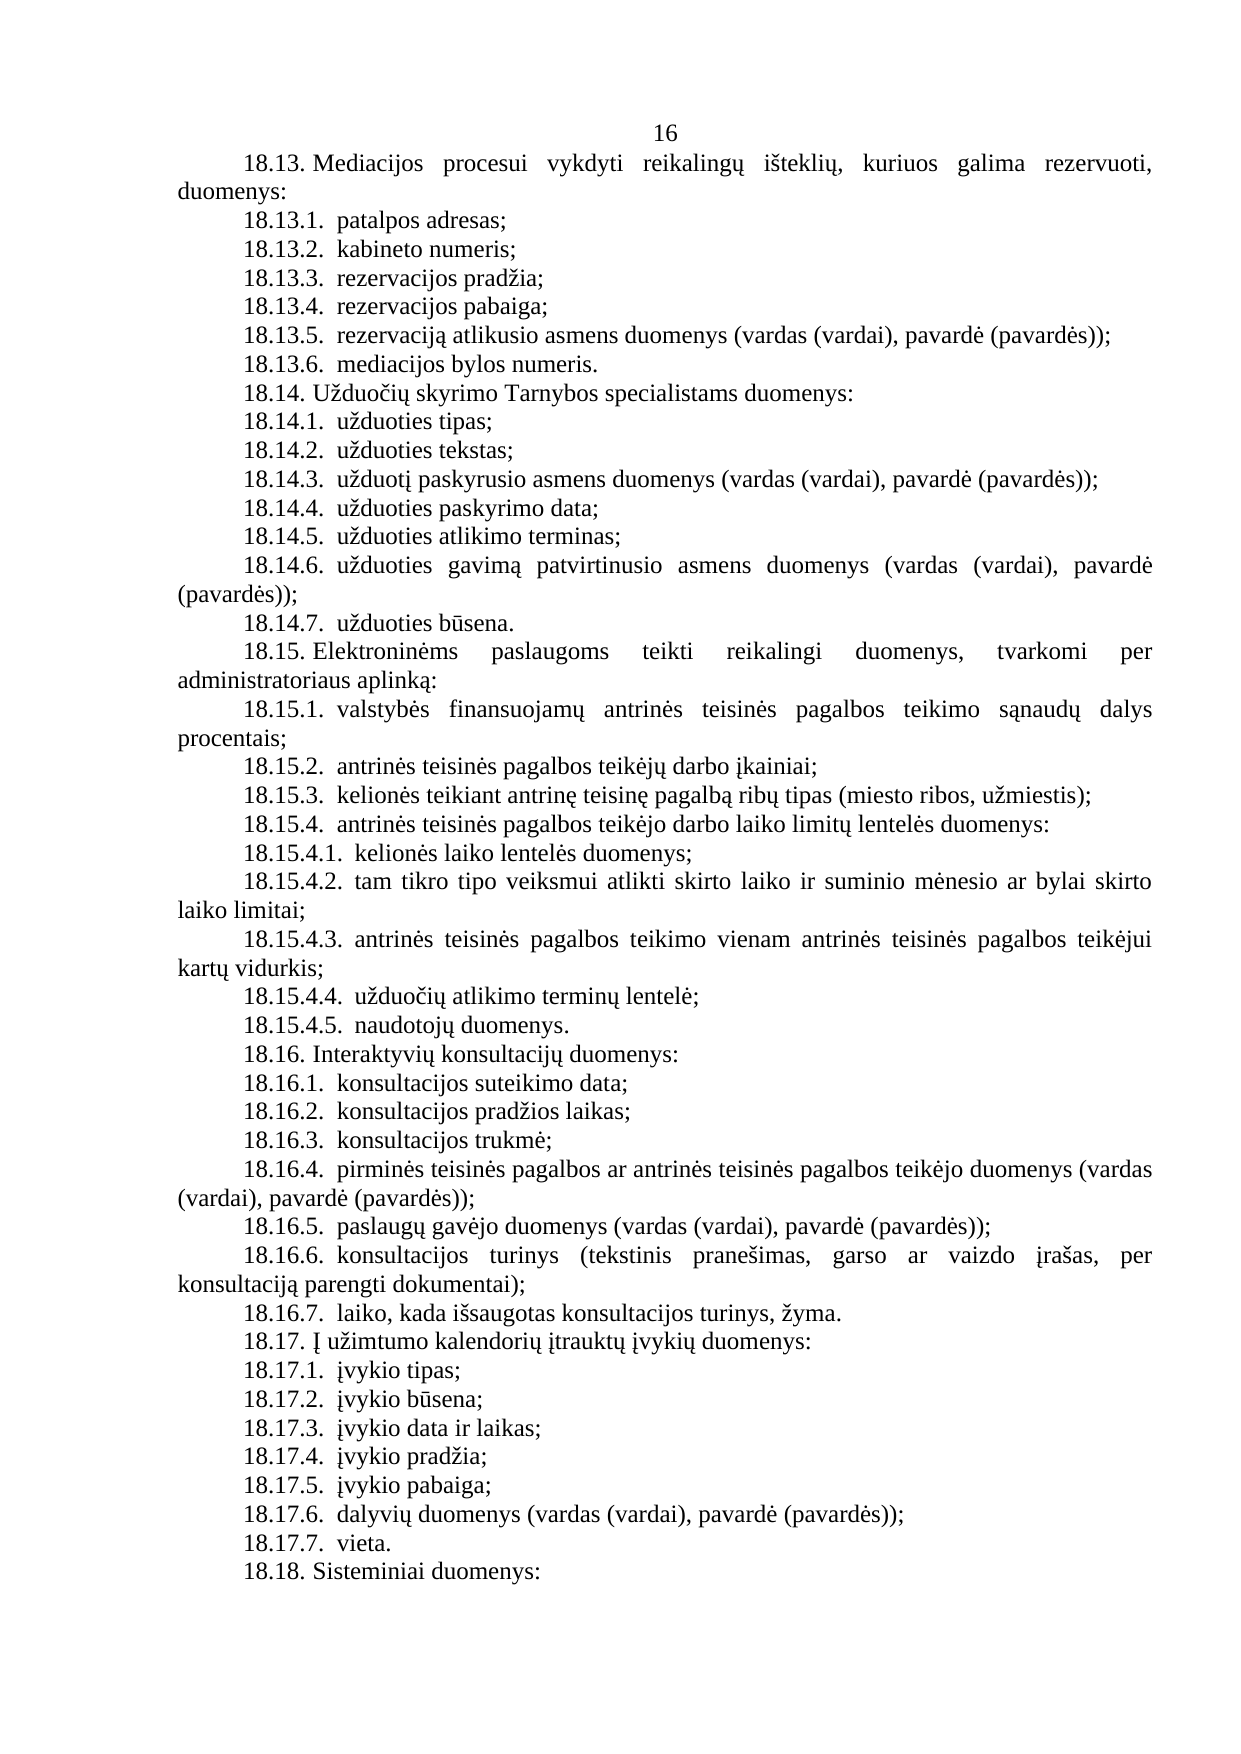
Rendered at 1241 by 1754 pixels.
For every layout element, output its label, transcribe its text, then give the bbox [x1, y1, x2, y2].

text 18.16.6. konsultacijos turinys (tekstinis pranešimas, garso ar vaizdo įrašas, per konsultaciją parengti dokumentai); [177, 1240, 1153, 1298]
text 18.17.6. dalyvių duomenys (vardas (vardai), pavardė (pavardės)); [177, 1499, 1153, 1528]
text 18.14.5. užduoties atlikimo terminas; [177, 521, 1153, 550]
text 18.13.4. rezervacijos pabaiga; [177, 291, 1153, 320]
text 18.15. Elektroninėms paslaugoms teikti reikalingi duomenys, tvarkomi per administratoriaus aplinką: [177, 636, 1153, 694]
text 18.17. Į užimtumo kalendorių įtrauktų įvykių duomenys: [177, 1326, 1153, 1355]
text 18.18. Sisteminiai duomenys: [177, 1556, 1153, 1585]
text 18.17.5. įvykio pabaiga; [177, 1470, 1153, 1499]
text 18.14.3. užduotį paskyrusio asmens duomenys (vardas (vardai), pavardė (pavardės)); [177, 464, 1153, 493]
text 18.14.6. užduoties gavimą patvirtinusio asmens duomenys (vardas (vardai), pavardė (pavardės)); [177, 550, 1153, 608]
text 18.13.2. kabineto numeris; [177, 234, 1153, 263]
text 18.15.4.5. naudotojų duomenys. [177, 1010, 1153, 1039]
text 18.17.7. vieta. [177, 1528, 1153, 1556]
text 18.13.3. rezervacijos pradžia; [177, 263, 1153, 291]
text 18.14.4. užduoties paskyrimo data; [177, 493, 1153, 521]
text 18.15.4.2. tam tikro tipo veiksmui atlikti skirto laiko ir suminio mėnesio ar bylai skirto laiko limitai; [177, 866, 1153, 924]
text 18.14.2. užduoties tekstas; [177, 435, 1153, 464]
text 18.15.1. valstybės finansuojamų antrinės teisinės pagalbos teikimo sąnaudų dalys procentais; [177, 694, 1153, 751]
text 18.14.7. užduoties būsena. [177, 608, 1153, 636]
text 18.14.1. užduoties tipas; [177, 406, 1153, 435]
text 18.17.3. įvykio data ir laikas; [177, 1413, 1153, 1441]
text 18.16.7. laiko, kada išsaugotas konsultacijos turinys, žyma. [177, 1298, 1153, 1326]
text 18.13.6. mediacijos bylos numeris. [177, 349, 1153, 378]
text 18.15.3. kelionės teikiant antrinę teisinę pagalbą ribų tipas (miesto ribos, užmiestis); [177, 780, 1153, 809]
text 18.15.4.4. užduočių atlikimo terminų lentelė; [177, 981, 1153, 1010]
text 18.15.4.3. antrinės teisinės pagalbos teikimo vienam antrinės teisinės pagalbos teikėjui kartų vidurkis; [177, 924, 1153, 981]
text 18.15.2. antrinės teisinės pagalbos teikėjų darbo įkainiai; [177, 751, 1153, 780]
text 18.13.5. rezervaciją atlikusio asmens duomenys (vardas (vardai), pavardė (pavardės)); [177, 320, 1153, 349]
text 18.16.1. konsultacijos suteikimo data; [177, 1068, 1153, 1096]
text 18.16.5. paslaugų gavėjo duomenys (vardas (vardai), pavardė (pavardės)); [177, 1211, 1153, 1240]
text 18.14. Užduočių skyrimo Tarnybos specialistams duomenys: [177, 378, 1153, 406]
text 18.17.4. įvykio pradžia; [177, 1441, 1153, 1470]
text 18.17.1. įvykio tipas; [177, 1355, 1153, 1384]
text 18.16.4. pirminės teisinės pagalbos ar antrinės teisinės pagalbos teikėjo duomenys (vardas (vardai), pavardė (pavardės)); [177, 1154, 1153, 1211]
text 18.13.1. patalpos adresas; [177, 205, 1153, 234]
text 18.16.2. konsultacijos pradžios laikas; [177, 1096, 1153, 1125]
text 18.13. Mediacijos procesui vykdyti reikalingų išteklių, kuriuos galima rezervuoti, duomenys: [177, 148, 1153, 205]
text 18.17.2. įvykio būsena; [177, 1384, 1153, 1413]
text 18.16.3. konsultacijos trukmė; [177, 1125, 1153, 1154]
text 18.15.4.1. kelionės laiko lentelės duomenys; [177, 838, 1153, 866]
text 18.15.4. antrinės teisinės pagalbos teikėjo darbo laiko limitų lentelės duomenys: [177, 809, 1153, 838]
text 18.16. Interaktyvių konsultacijų duomenys: [177, 1039, 1153, 1068]
